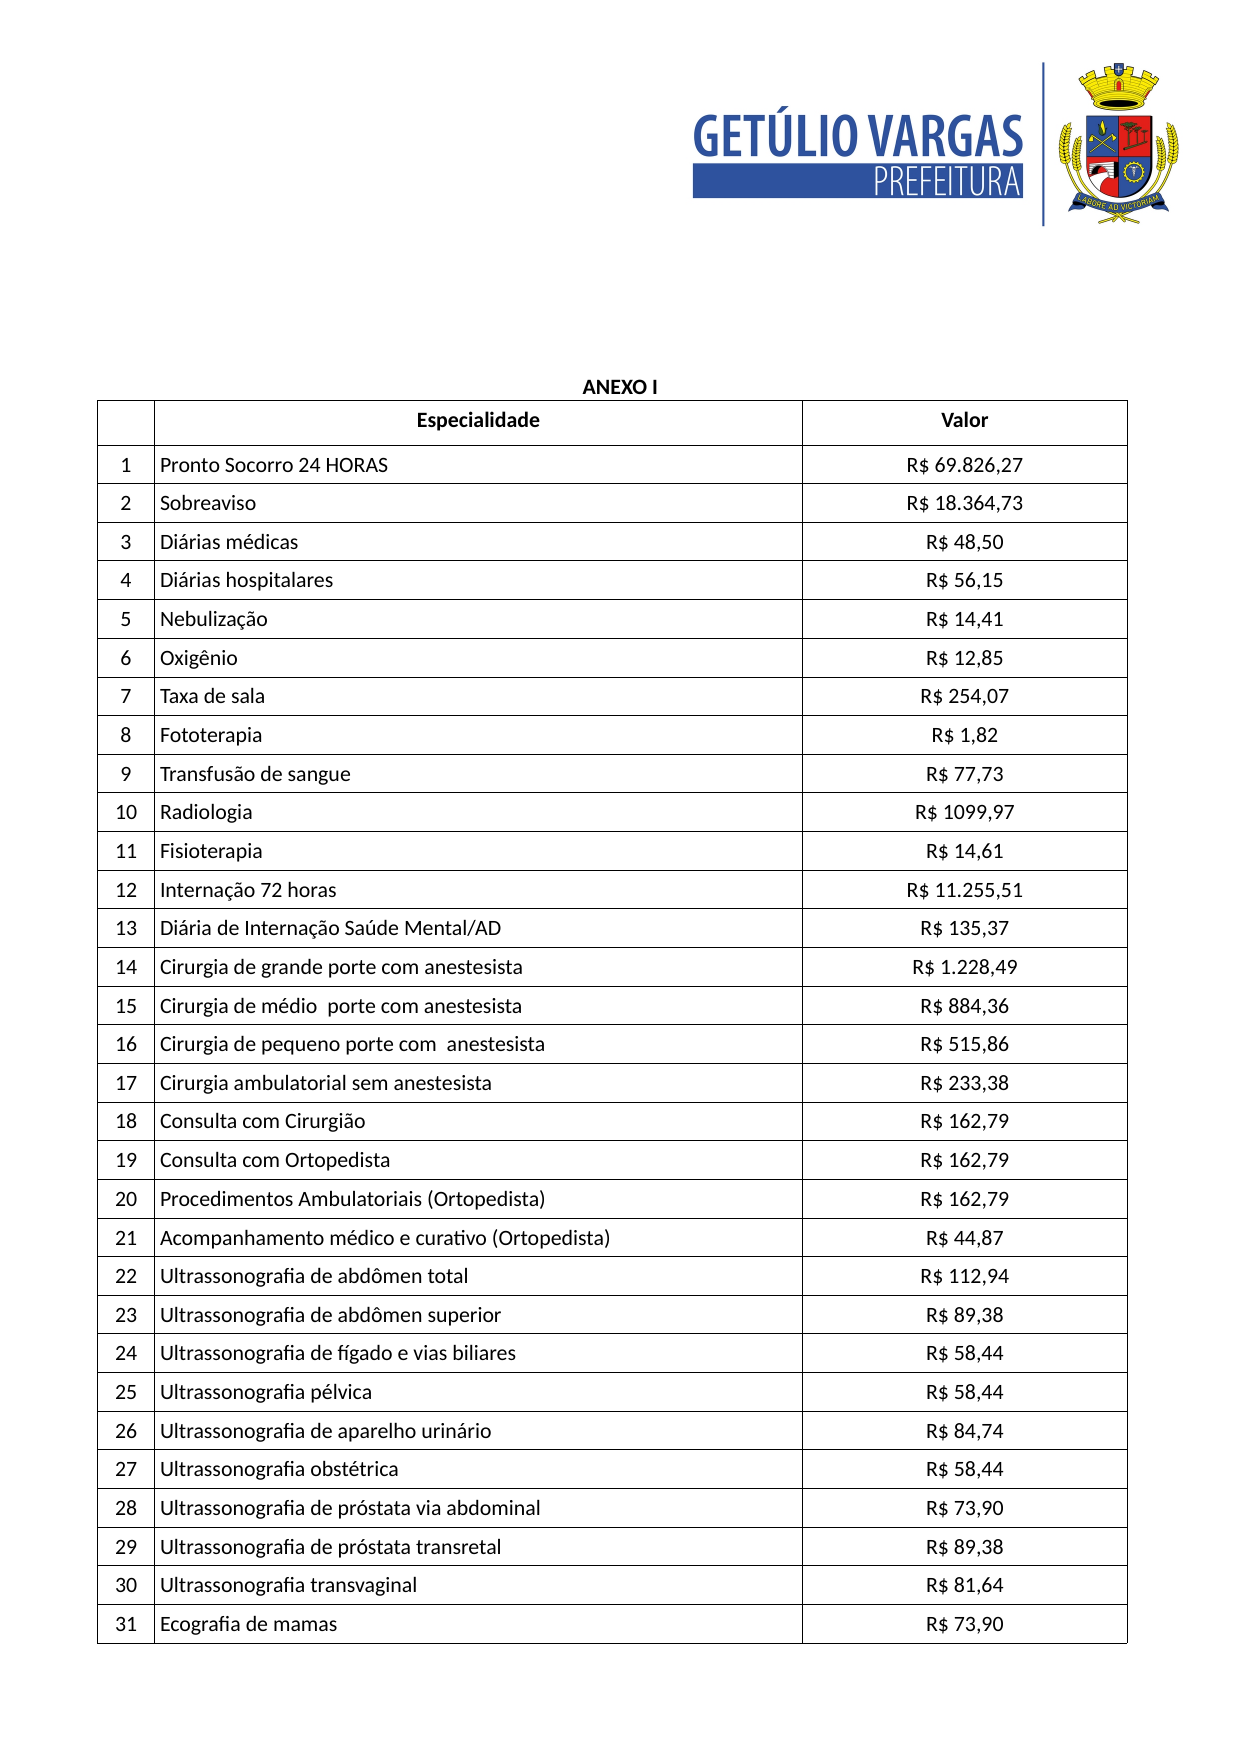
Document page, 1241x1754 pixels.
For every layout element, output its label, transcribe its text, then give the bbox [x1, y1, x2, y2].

table_cell 5 [98, 600, 154, 638]
table_cell Ultrassonografia pélvica [155, 1373, 802, 1411]
table_cell 26 [98, 1412, 154, 1449]
table_cell R$ 84,74 [803, 1412, 1127, 1449]
table_cell 16 [98, 1025, 154, 1063]
table_cell R$ 135,37 [803, 909, 1127, 947]
table_cell 4 [98, 561, 154, 599]
table_cell Consulta com Cirurgião [155, 1103, 802, 1140]
table_cell 25 [98, 1373, 154, 1411]
table_cell R$ 14,41 [803, 600, 1127, 638]
table_cell 22 [98, 1257, 154, 1295]
table_cell R$ 1,82 [803, 716, 1127, 754]
table_cell Cirurgia ambulatorial sem anestesista [155, 1064, 802, 1101]
table_cell R$ 515,86 [803, 1025, 1127, 1063]
table_cell Ultrassonografia de abdômen superior [155, 1296, 802, 1333]
table_cell R$ 48,50 [803, 523, 1127, 560]
table_cell 3 [98, 523, 154, 560]
table_cell 21 [98, 1219, 154, 1256]
table_header Valor [803, 401, 1127, 444]
table_cell R$ 1.228,49 [803, 948, 1127, 986]
table_cell R$ 81,64 [803, 1566, 1127, 1604]
table_cell R$ 112,94 [803, 1257, 1127, 1295]
table_header Especialidade [155, 401, 802, 444]
table_cell R$ 77,73 [803, 755, 1127, 792]
table_cell R$ 162,79 [803, 1180, 1127, 1217]
table_cell R$ 56,15 [803, 561, 1127, 599]
table_cell R$ 14,61 [803, 832, 1127, 869]
table_cell Ultrassonografia transvaginal [155, 1566, 802, 1604]
table_cell Ultrassonografia de abdômen total [155, 1257, 802, 1295]
table_cell Ecografia de mamas [155, 1605, 802, 1642]
table_cell R$ 18.364,73 [803, 484, 1127, 522]
table_cell 18 [98, 1103, 154, 1140]
table_cell Sobreaviso [155, 484, 802, 522]
table_cell 2 [98, 484, 154, 522]
table_cell 8 [98, 716, 154, 754]
table_cell R$ 162,79 [803, 1141, 1127, 1179]
table_cell R$ 44,87 [803, 1219, 1127, 1256]
table_cell 17 [98, 1064, 154, 1101]
table_cell Procedimentos Ambulatoriais (Ortopedista) [155, 1180, 802, 1217]
table_cell R$ 73,90 [803, 1605, 1127, 1642]
table_cell Ultrassonografia de próstata via abdominal [155, 1489, 802, 1527]
table_cell 6 [98, 639, 154, 676]
table_cell R$ 89,38 [803, 1296, 1127, 1333]
table_cell 11 [98, 832, 154, 869]
table_cell R$ 11.255,51 [803, 871, 1127, 908]
table_cell R$ 69.826,27 [803, 446, 1127, 483]
table_cell Taxa de sala [155, 678, 802, 715]
table_cell Diárias médicas [155, 523, 802, 560]
table_cell Fototerapia [155, 716, 802, 754]
table_cell R$ 233,38 [803, 1064, 1127, 1101]
table_cell Diária de Internação Saúde Mental/AD [155, 909, 802, 947]
table_cell R$ 58,44 [803, 1450, 1127, 1488]
table_cell 24 [98, 1334, 154, 1372]
table_cell R$ 73,90 [803, 1489, 1127, 1527]
table_cell 30 [98, 1566, 154, 1604]
table_cell Cirurgia de grande porte com anestesista [155, 948, 802, 986]
table_cell 19 [98, 1141, 154, 1179]
table_cell Acompanhamento médico e curativo (Ortopedista) [155, 1219, 802, 1256]
table_cell 13 [98, 909, 154, 947]
table_cell Ultrassonografia de próstata transretal [155, 1528, 802, 1565]
table_cell Ultrassonografia de aparelho urinário [155, 1412, 802, 1449]
table_cell R$ 89,38 [803, 1528, 1127, 1565]
table_cell 7 [98, 678, 154, 715]
table_cell Nebulização [155, 600, 802, 638]
table_cell Consulta com Ortopedista [155, 1141, 802, 1179]
table_cell 12 [98, 871, 154, 908]
table_cell R$ 58,44 [803, 1334, 1127, 1372]
table_cell 9 [98, 755, 154, 792]
table_cell R$ 254,07 [803, 678, 1127, 715]
table_cell R$ 12,85 [803, 639, 1127, 676]
table_cell 14 [98, 948, 154, 986]
table_header [98, 401, 154, 444]
text ANEXO I [0, 373, 1240, 400]
table_cell Internação 72 horas [155, 871, 802, 908]
table_cell Transfusão de sangue [155, 755, 802, 792]
table_cell Ultrassonografia obstétrica [155, 1450, 802, 1488]
table_cell 20 [98, 1180, 154, 1217]
table_cell 1 [98, 446, 154, 483]
table_cell 28 [98, 1489, 154, 1527]
table_cell 27 [98, 1450, 154, 1488]
table_cell Pronto Socorro 24 HORAS [155, 446, 802, 483]
table_cell Fisioterapia [155, 832, 802, 869]
table_cell Cirurgia de médio porte com anestesista [155, 987, 802, 1024]
table_cell 29 [98, 1528, 154, 1565]
table_cell 31 [98, 1605, 154, 1642]
table_cell R$ 884,36 [803, 987, 1127, 1024]
table_cell R$ 162,79 [803, 1103, 1127, 1140]
table_cell 23 [98, 1296, 154, 1333]
table_cell Diárias hospitalares [155, 561, 802, 599]
table_cell R$ 58,44 [803, 1373, 1127, 1411]
table_cell Radiologia [155, 793, 802, 831]
table_cell Cirurgia de pequeno porte com anestesista [155, 1025, 802, 1063]
table_cell R$ 1099,97 [803, 793, 1127, 831]
table_cell Oxigênio [155, 639, 802, 676]
table_cell 15 [98, 987, 154, 1024]
table_cell 10 [98, 793, 154, 831]
table_cell Ultrassonografia de fígado e vias biliares [155, 1334, 802, 1372]
